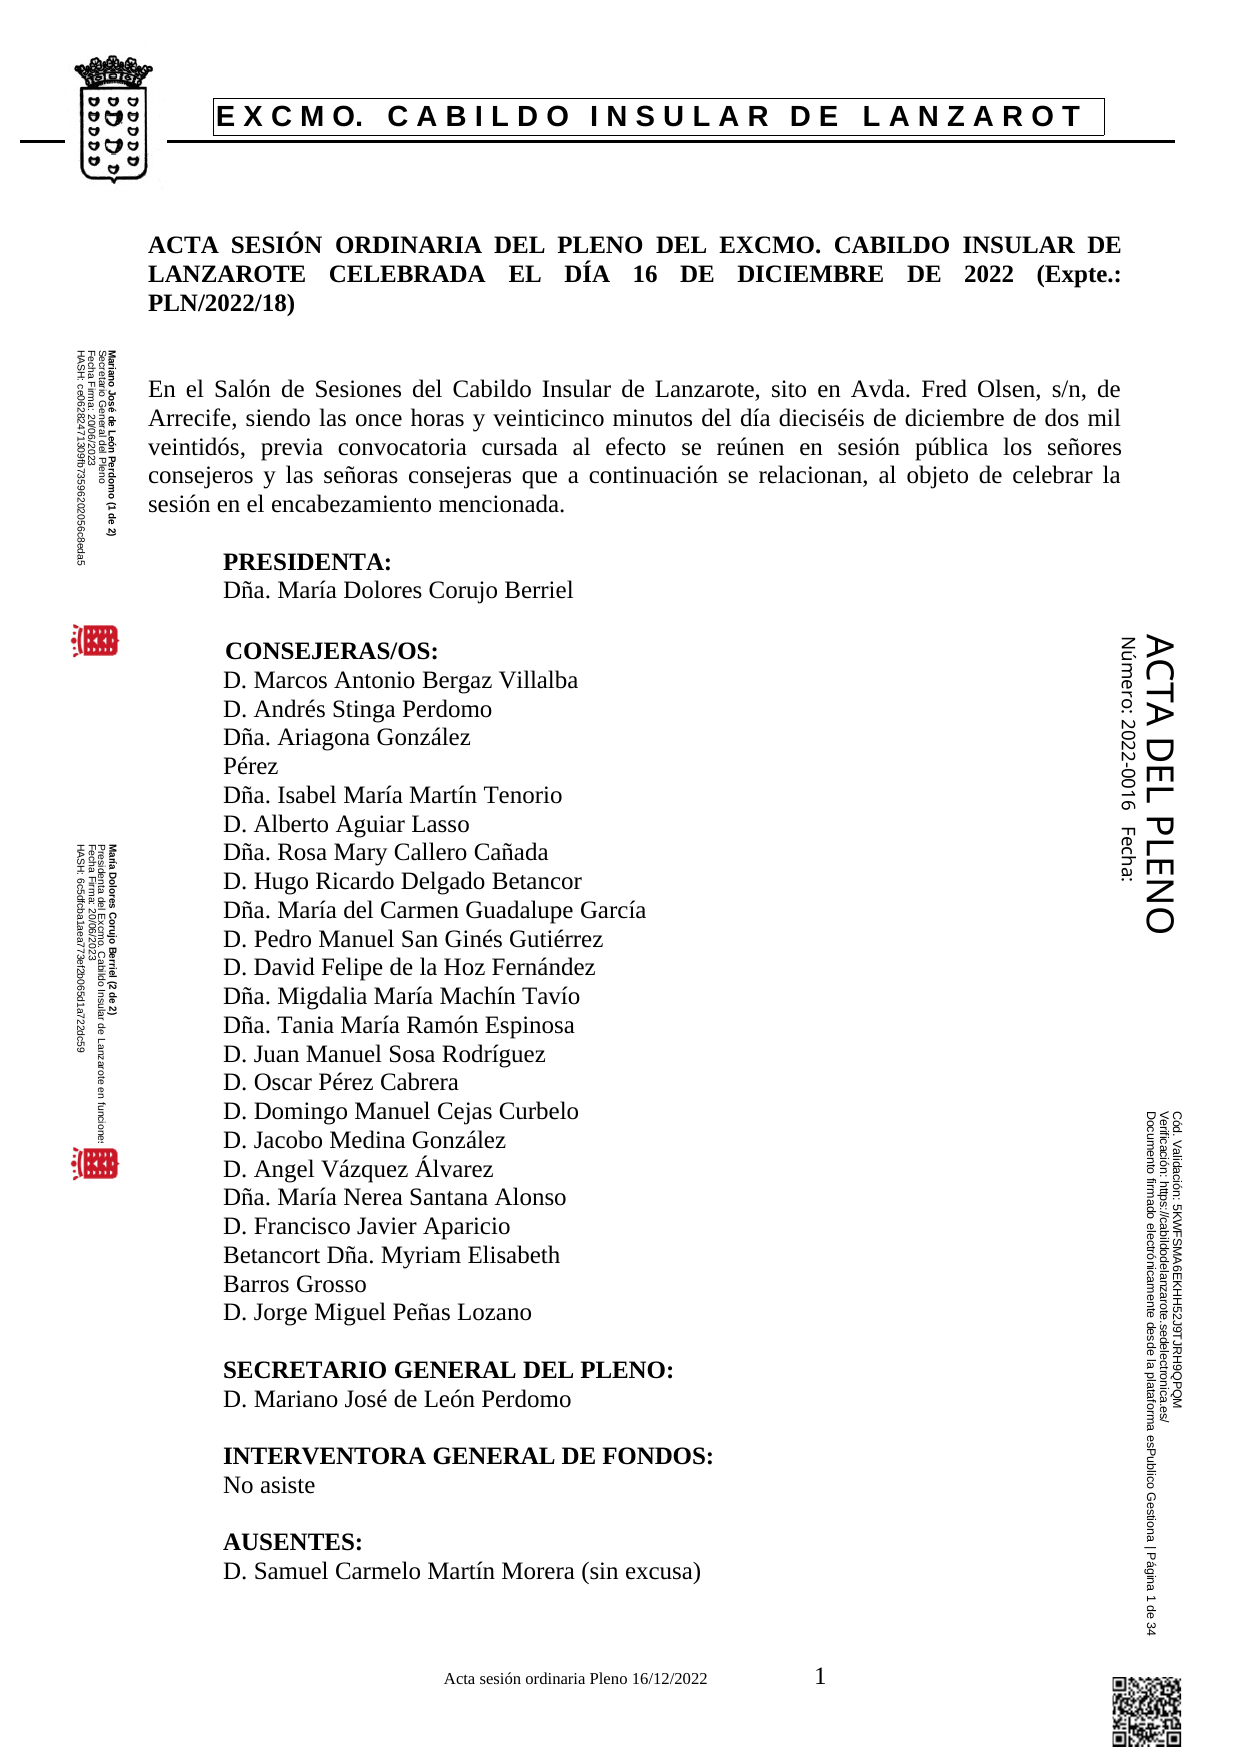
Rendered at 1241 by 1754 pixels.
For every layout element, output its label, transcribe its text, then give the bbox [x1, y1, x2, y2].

subtitle INTERVENTORA GENERAL DE FONDOS: [223, 1441, 1145, 1470]
text María Dolores Corujo Berriel (2 de 2) [107, 844, 119, 1143]
text D. Francisco Javier Aparicio Betancort Dña. Myriam Elisabeth Barros Grosso [223, 1211, 613, 1297]
text Acta sesión ordinaria Pleno 16/12/2022 1 [444, 1661, 1192, 1690]
text Mariano José de León Perdomo (1 de 2) Secretario General del Pleno [97, 350, 117, 538]
text Verificación: https://cabildodelanzarote.sedelectronica.es/ [1158, 1111, 1171, 1639]
text Dña. Rosa Mary Callero Cañada [223, 837, 1117, 866]
text D. Alberto Aguiar Lasso [223, 809, 1117, 837]
text D. Marcos Antonio Bergaz Villalba [223, 665, 1117, 694]
subtitle PRESIDENTA: [223, 547, 1192, 575]
text D. Oscar Pérez Cabrera [223, 1067, 1192, 1096]
text D. Domingo Manuel Cejas Curbelo [223, 1096, 1192, 1125]
text D. Juan Manuel Sosa Rodríguez [223, 1039, 1192, 1067]
picture [65, 39, 167, 193]
text Dña. María Nerea Santana Alonso [223, 1182, 1145, 1211]
text [1184, 1470, 1192, 1499]
text CONSEJERAS/OS: [69, 620, 1192, 665]
text Fecha Firma: 20/06/2023 [87, 350, 97, 620]
text D. David Felipe de la Hoz Fernández Dña. Migdalia María Machín Tavío Dña. Tania María Ramón Espinosa [223, 952, 597, 1039]
text D. Mariano José de León Perdomo [223, 1384, 1145, 1412]
text D. Andrés Stinga Perdomo Dña. Ariagona González Pérez [223, 694, 532, 780]
subtitle ACTA SESIÓN ORDINARIA DEL PLENO DEL EXCMO. CABILDO INSULAR DE LANZAROTE CELEBRADA EL DÍA 16 DE DICIEMBRE DE 2022 (Expte.: PLN/2022/18) [148, 230, 1122, 317]
text D. Hugo Ricardo Delgado Betancor [223, 866, 1117, 895]
text No asiste [223, 1470, 1145, 1499]
text D. Samuel Carmelo Martín Morera (sin excusa) [223, 1556, 1145, 1585]
text Documento firmado electrónicamente desde la plataforma esPublico Gestiona | Página 1 de 34 [1145, 1111, 1158, 1639]
text Dña. María Dolores Corujo Berriel [223, 575, 1192, 604]
picture [1112, 1677, 1182, 1747]
subtitle SECRETARIO GENERAL DEL PLENO: [223, 1355, 1145, 1384]
subtitle [1184, 1527, 1192, 1556]
subtitle AUSENTES: [223, 1527, 1145, 1556]
text En el Salón de Sesiones del Cabildo Insular de Lanzarote, sito en Avda. Fred Olsen, s/n, de Arrecife, siendo las once horas y veinticinco minutos del día dieciséis de diciembre de dos mil veintidós, previa convocatoria cursada al efecto se reúnen en sesión pública los señores consejeros y las señoras consejeras que a continuación se relacionan, al objeto de celebrar la sesión en el encabezamiento mencionada. [148, 374, 1122, 518]
text HASH: ce06282471309fb73596202056c8eda5 [76, 350, 87, 620]
text Cód. Validación: 5KWFSMA6EKHH52J9TJRH9QPQM [1171, 1111, 1184, 1639]
text D. Pedro Manuel San Ginés Gutiérrez [223, 924, 1117, 952]
text D. Jorge Miguel Peñas Lozano [223, 1297, 1145, 1326]
text D. Jacobo Medina González [223, 1125, 1145, 1154]
text HASH: 6c5dfcba1aea773ef2b065d1a722dc59 [76, 844, 86, 1143]
text Dña. María del Carmen Guadalupe García [223, 895, 1117, 924]
text Dña. Isabel María Martín Tenorio [223, 780, 1117, 809]
text Número: 2022-0016 Fecha: 20/06/2023 [1117, 636, 1140, 979]
text D. Angel Vázquez Álvarez [223, 1154, 1145, 1182]
picture [68, 620, 121, 660]
text Presidenta del Excmo. Cabildo Insular de Lanzarote en funciones Fecha Firma: 20/06/2023 [86, 844, 107, 1143]
text ACTA DEL PLENO [1140, 634, 1183, 979]
picture [68, 1143, 121, 1183]
